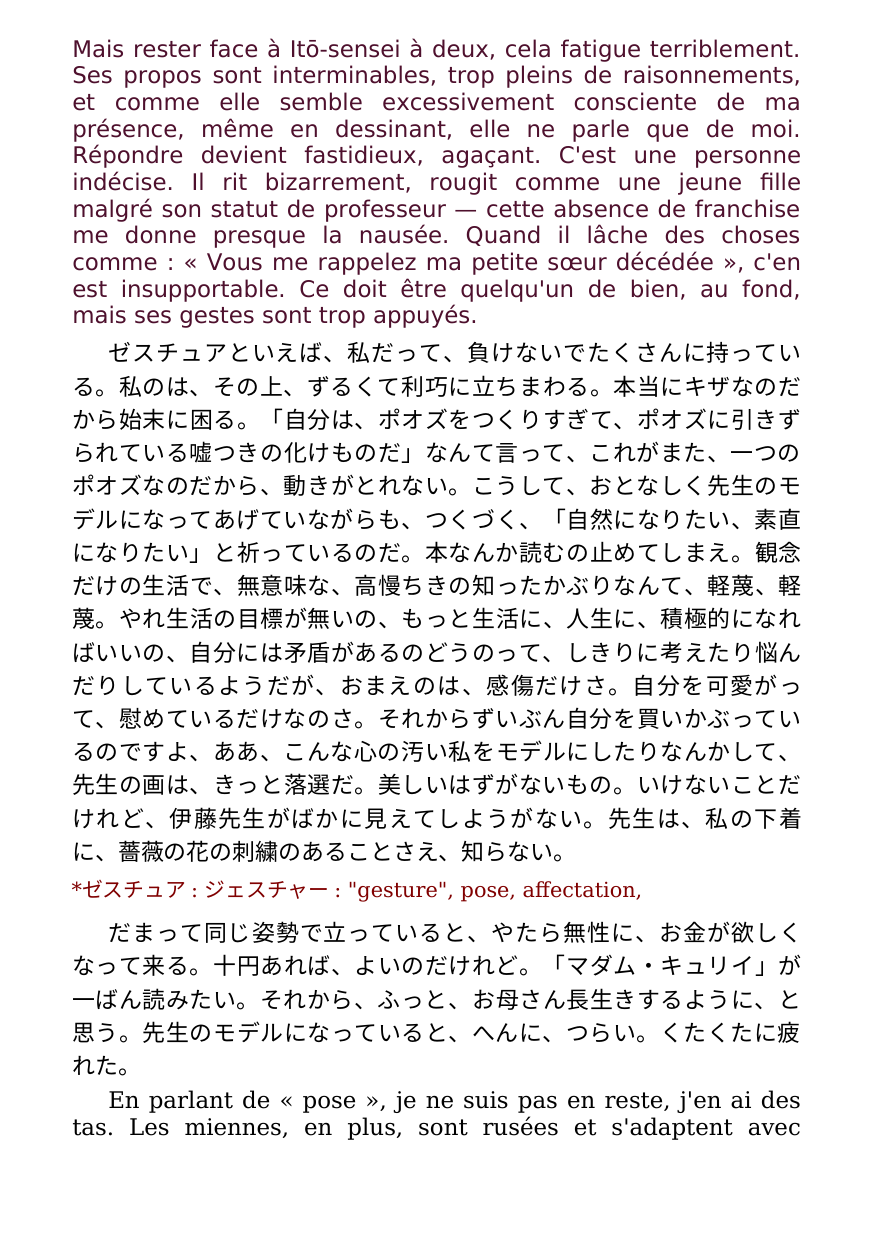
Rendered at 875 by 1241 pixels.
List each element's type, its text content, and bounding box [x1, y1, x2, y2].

text En parlant de « pose », je ne suis pas en reste, j'en ai des tas. Les miennes, en plus, sont rusées et s'adaptent avec [72, 1087, 802, 1140]
text ゼスチュアといえば、私だって、負けないでたくさんに持っている。私のは、その上、ずるくて利巧に立ちまわる。本当にキザなのだから始末に困る。「自分は、ポオズをつくりすぎて、ポオズに引きずられている嘘つきの化けものだ」なんて言って、これがまた、一つのポオズなのだから、動きがとれない。こうして、おとなしく先生のモデルになってあげていながらも、つくづく、「自然になりたい、素直になりたい」と祈っているのだ。本なんか読むの止めてしまえ。観念だけの生活で、無意味な、高慢ちきの知ったかぶりなんて、軽蔑、軽蔑。やれ生活の目標が無いの、もっと生活に、人生に、積極的になればいいの、自分には矛盾があるのどうのって、しきりに考えたり悩んだりしているようだが、おまえのは、感傷だけさ。自分を可愛がって、慰めているだけなのさ。それからずいぶん自分を買いかぶっているのですよ、ああ、こんな心の汚い私をモデルにしたりなんかして、先生の画は、きっと落選だ。美しいはずがないもの。いけないことだけれど、伊藤先生がばかに見えてしようがない。先生は、私の下着に、薔薇の花の刺繍のあることさえ、知らない。 [72, 335, 802, 867]
text だまって同じ姿勢で立っていると、やたら無性に、お金が欲しくなって来る。十円あれば、よいのだけれど。「マダム・キュリイ」が一ばん読みたい。それから、ふっと、お母さん長生きするように、と思う。先生のモデルになっていると、へんに、つらい。くたくたに疲れた。 [72, 915, 802, 1081]
text *ゼスチュア : ジェスチャー : "gesture", pose, affectation, [71, 873, 803, 903]
text Mais rester face à Itō-sensei à deux, cela fatigue terriblement. Ses propos sont interminables, trop pleins de raisonnements, et comme elle semble excessivement consciente de ma présence, même en dessinant, elle ne parle que de moi. Répondre devient fastidieux, agaçant. C'est une personne indécise. Il rit bizarrement, rougit comme une jeune fille malgré son statut de professeur — cette absence de franchise me donne presque la nausée. Quand il lâche des choses comme : « Vous me rappelez ma petite sœur décédée », c'en est insupportable. Ce doit être quelqu'un de bien, au fond, mais ses gestes sont trop appuyés. [72, 36, 802, 329]
